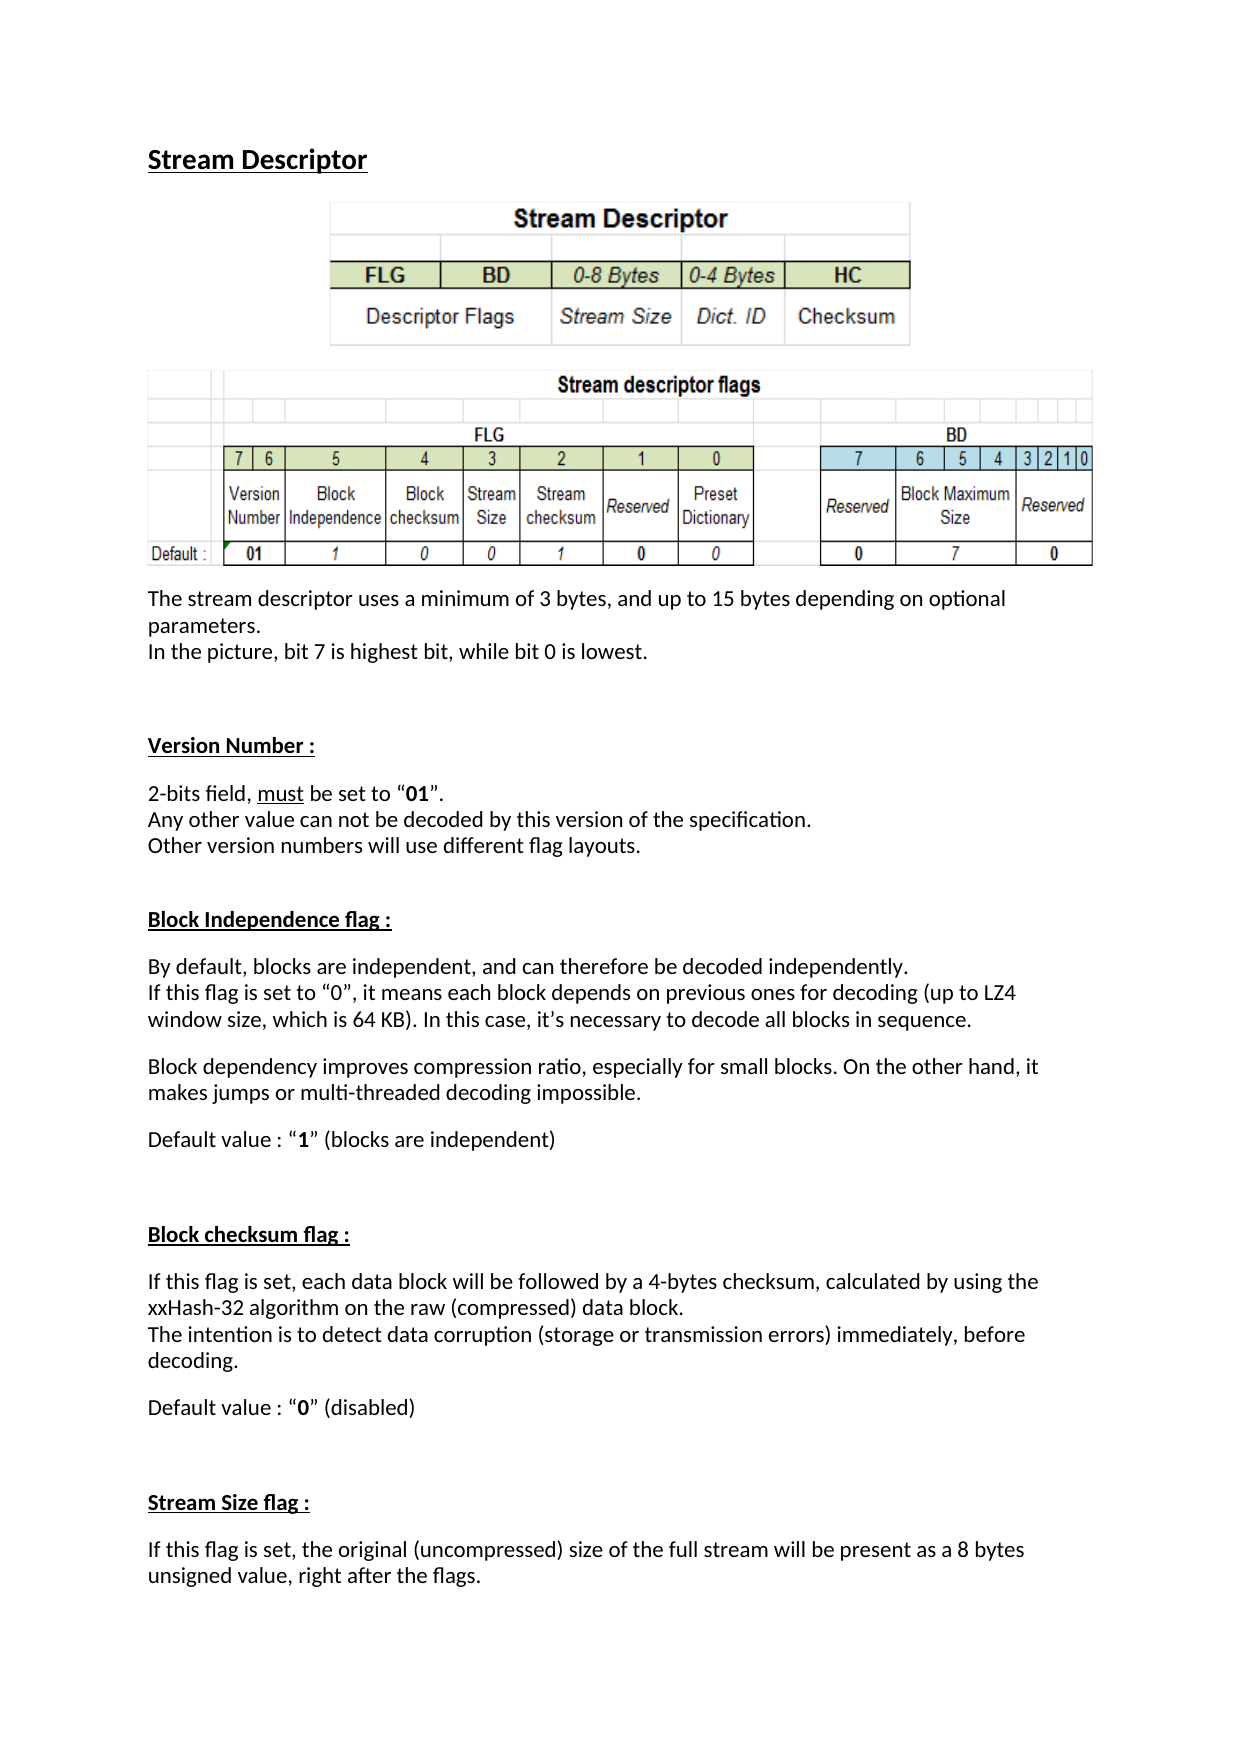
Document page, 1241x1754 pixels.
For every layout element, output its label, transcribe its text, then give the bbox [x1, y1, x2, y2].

text Version Number : [148, 737, 1093, 759]
text 2-bits field, must be set to “01”. Any other value can not be decoded by this version of the specification. Other version numbers will use different flag layouts. [148, 784, 1093, 886]
text The stream descriptor uses a minimum of 3 bytes, and up to 15 bytes depending on optional parameters. In the picture, bit 7 is highest bit, while bit 0 is lowest. [148, 589, 1093, 665]
text By default, blocks are independent, and can therefore be decoded independently. If this flag is set to “0”, it means each block depends on previous ones for decoding (up to LZ4 window size, which is 64 KB). In this case, it’s necessary to decode all blocks in sequence. [148, 957, 1093, 1033]
text Stream Descriptor [148, 148, 1093, 177]
text Default value : “1” (blocks are independent) [148, 1131, 1093, 1154]
text Block Independence flag : [148, 910, 1093, 933]
text If this flag is set, each data block will be followed by a 4-bytes checksum, calculated by using the xxHash-32 algorithm on the raw (compressed) data block. The intention is to detect data corruption (storage or transmission errors) immediately, before decoding. [148, 1272, 1093, 1374]
text Block checksum flag : [148, 1225, 1093, 1248]
text If this flag is set, the original (uncompressed) size of the full stream will be present as a 8 bytes unsigned value, right after the flags. [148, 1540, 1093, 1589]
picture [329, 202, 911, 346]
text Block dependency improves compression ratio, especially for small blocks. On the other hand, it makes jumps or multi-threaded decoding impossible. [148, 1057, 1093, 1106]
picture [147, 370, 1093, 566]
text Stream Size flag : [148, 1493, 1093, 1516]
text Default value : “0” (disabled) [148, 1398, 1093, 1421]
